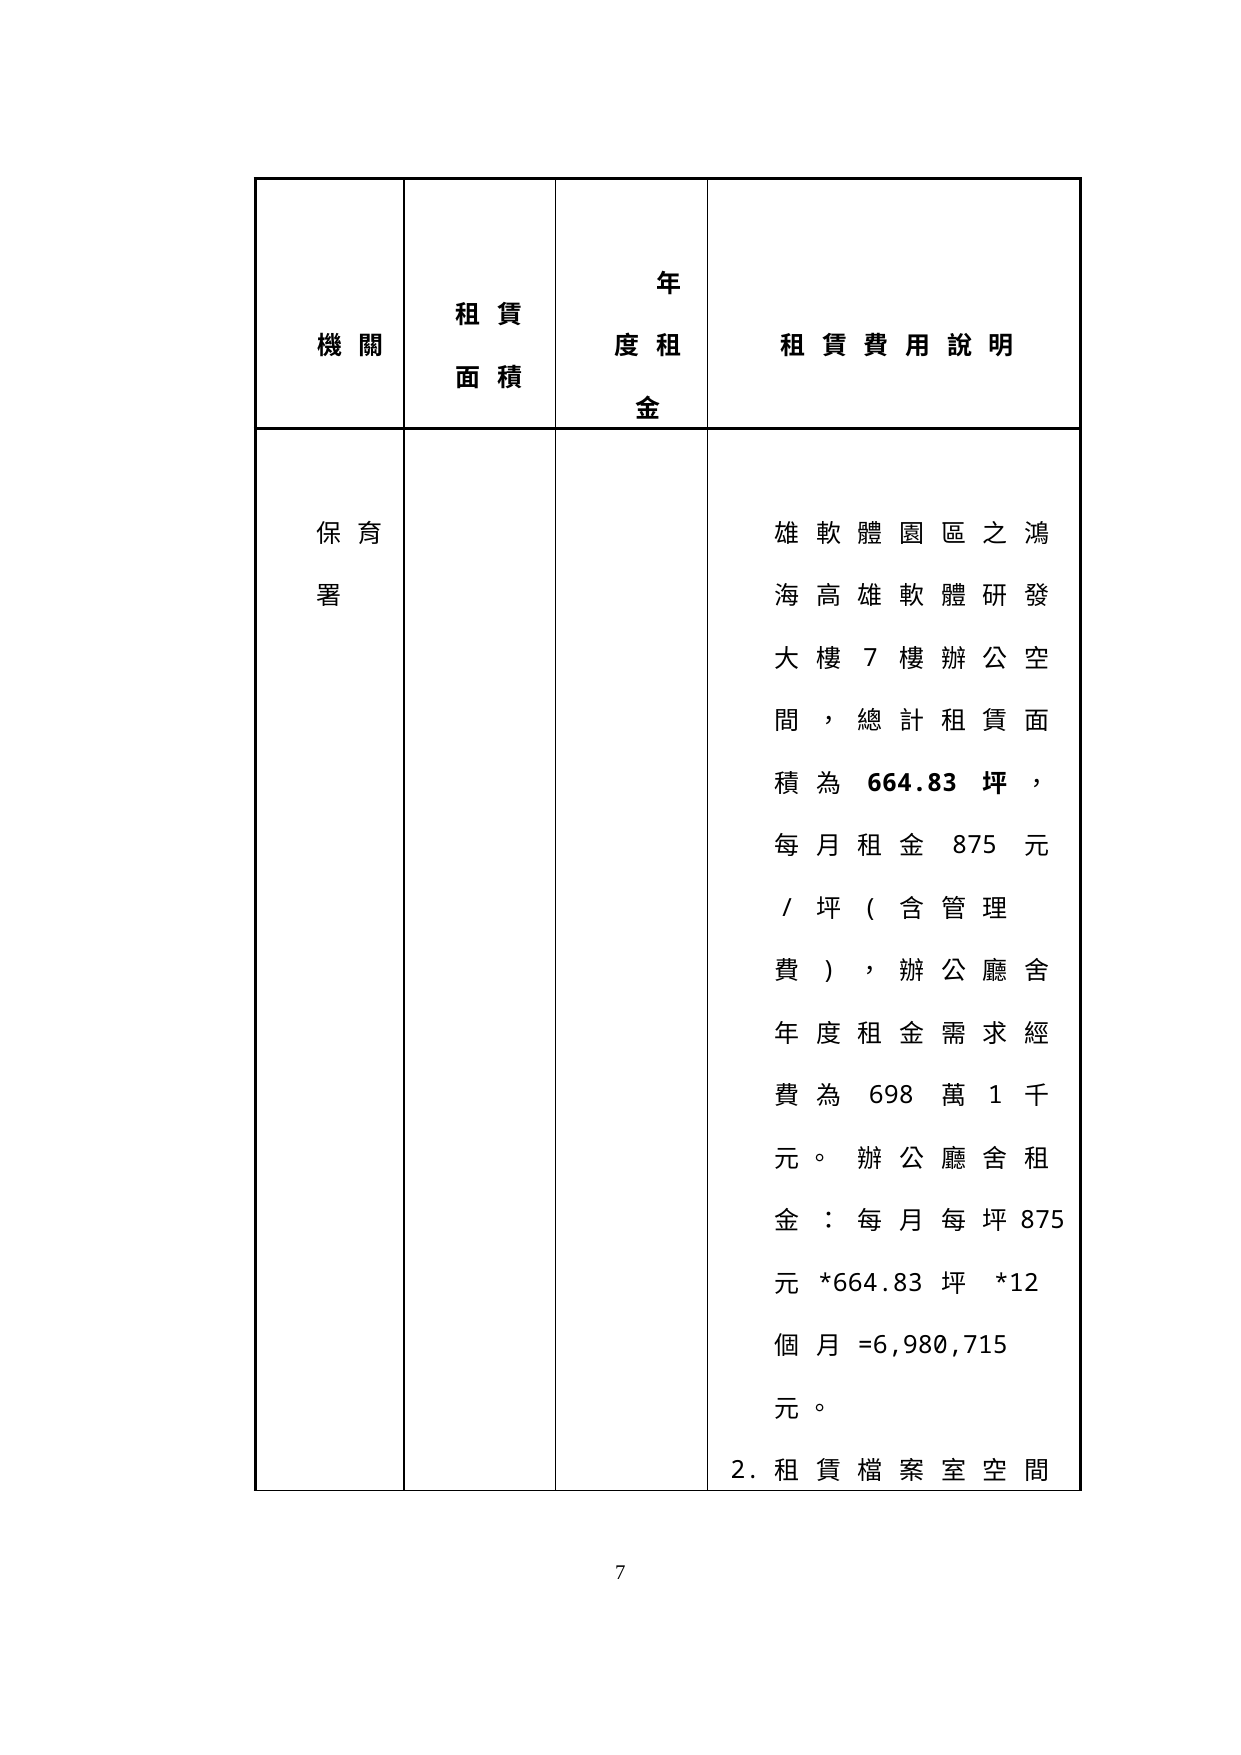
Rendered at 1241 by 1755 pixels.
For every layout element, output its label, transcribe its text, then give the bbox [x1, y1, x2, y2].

table_cell [405, 430, 555, 1490]
table_cell [556, 430, 707, 1490]
table_cell 雄軟體園區之鴻海高雄軟體研發大樓7樓辦公空間，總計租賃面積為664.83坪，每月租金875元/坪(含管理費)，辦公廳舍年度租金需求經費為698萬1千元。辦公廳舍租金：每月每坪875元*664.83坪*12個月=6,980,715元。 2.租賃檔案室空間 [708, 430, 1079, 1490]
table_header 年度租金 [556, 180, 707, 427]
table_header 機關 [257, 180, 403, 427]
table_cell 保育署 [257, 430, 403, 1490]
table_header 租賃面積 [405, 180, 555, 427]
table_header 租賃費用說明 [708, 180, 1079, 427]
